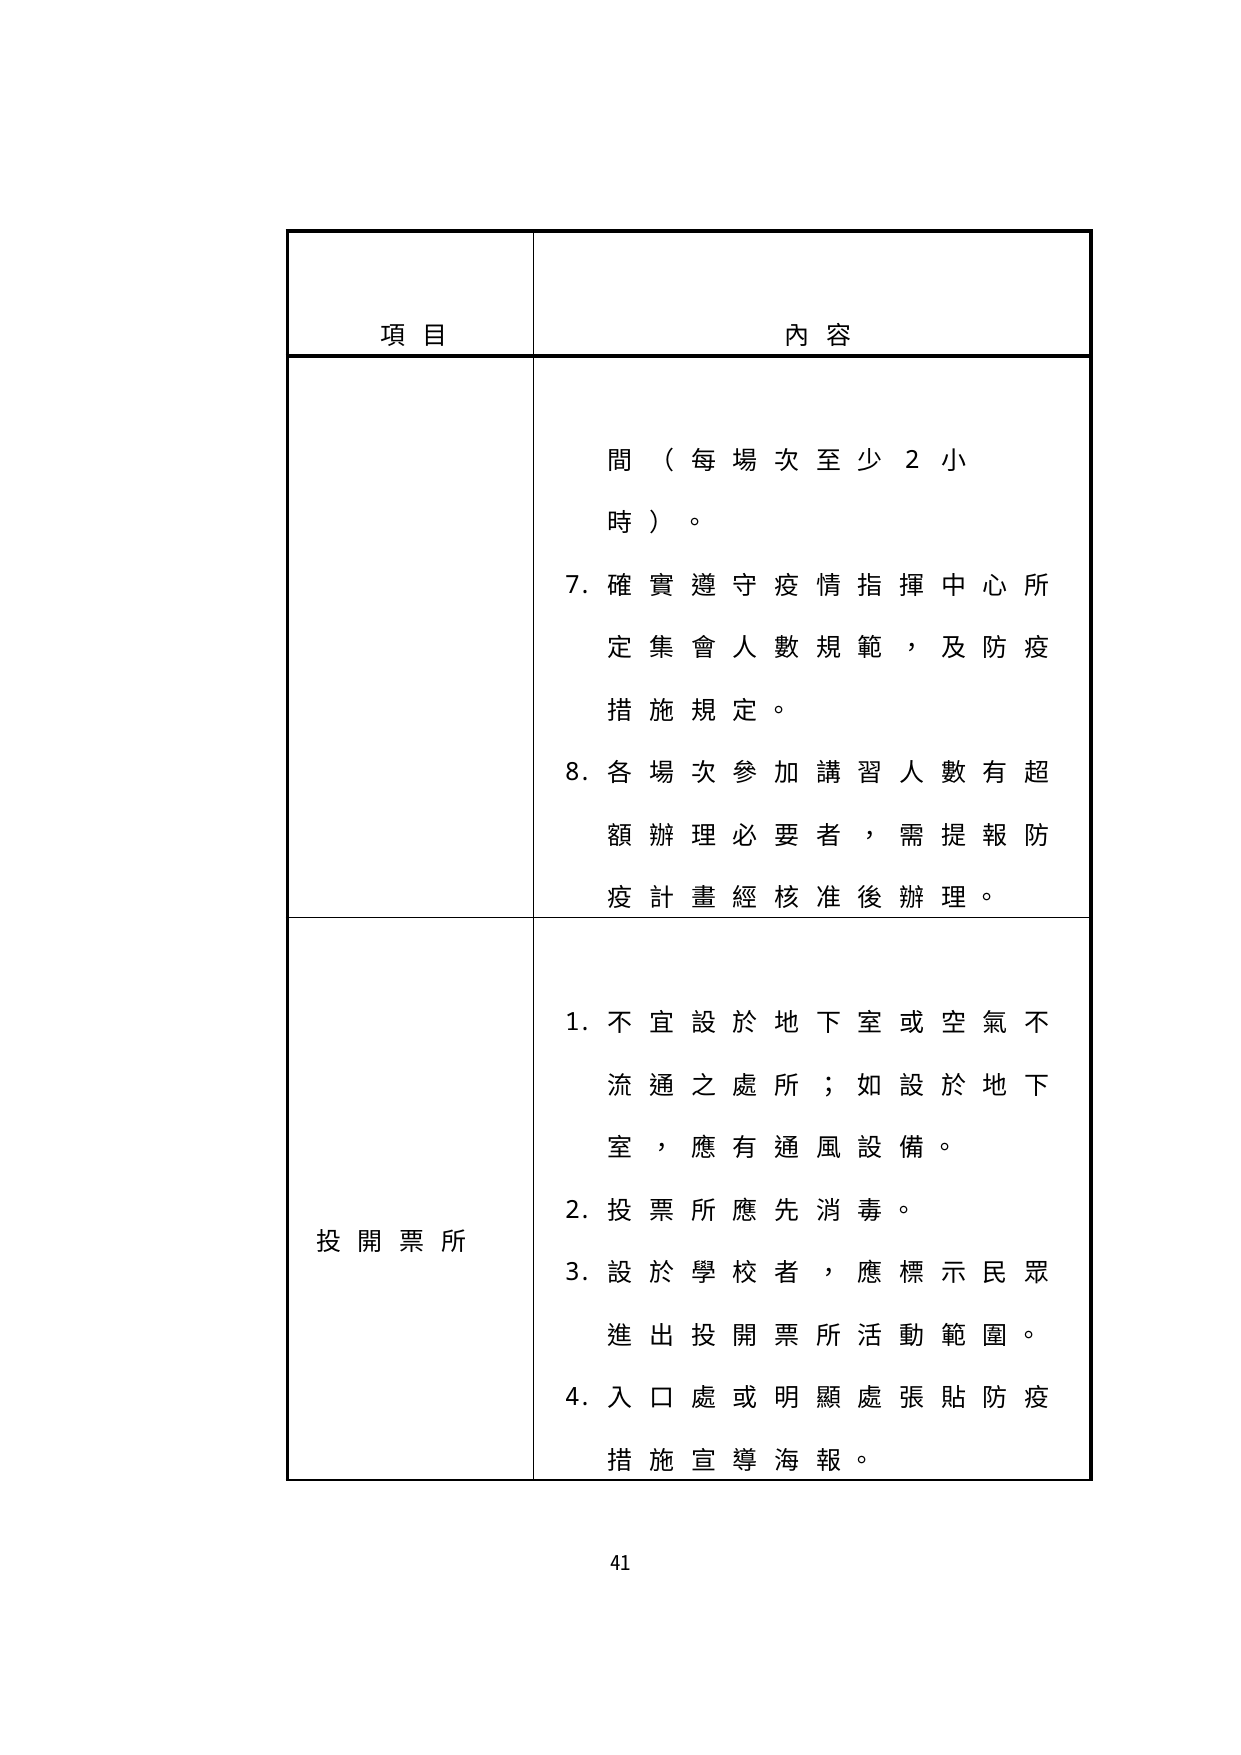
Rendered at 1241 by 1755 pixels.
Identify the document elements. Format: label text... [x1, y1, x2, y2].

table_cell [289, 358, 533, 917]
table_cell 1.不宜設於地下室或空氣不流通之處所；如設於地下室，應有通風設備。 2.投票所應先消毒。 3.設於學校者，應標示民眾進出投開票所活動範圍。 4.入口處或明顯處張貼防疫措施宣導海報。 [534, 918, 1089, 1479]
table_cell 投開票所 [289, 918, 533, 1479]
table_header 內容 [534, 233, 1089, 354]
table_header 項目 [289, 233, 533, 354]
table_cell 間（每場次至少2小時）。 7.確實遵守疫情指揮中心所定集會人數規範，及防疫措施規定。 8.各場次參加講習人數有超額辦理必要者，需提報防疫計畫經核准後辦理。 [534, 358, 1089, 917]
